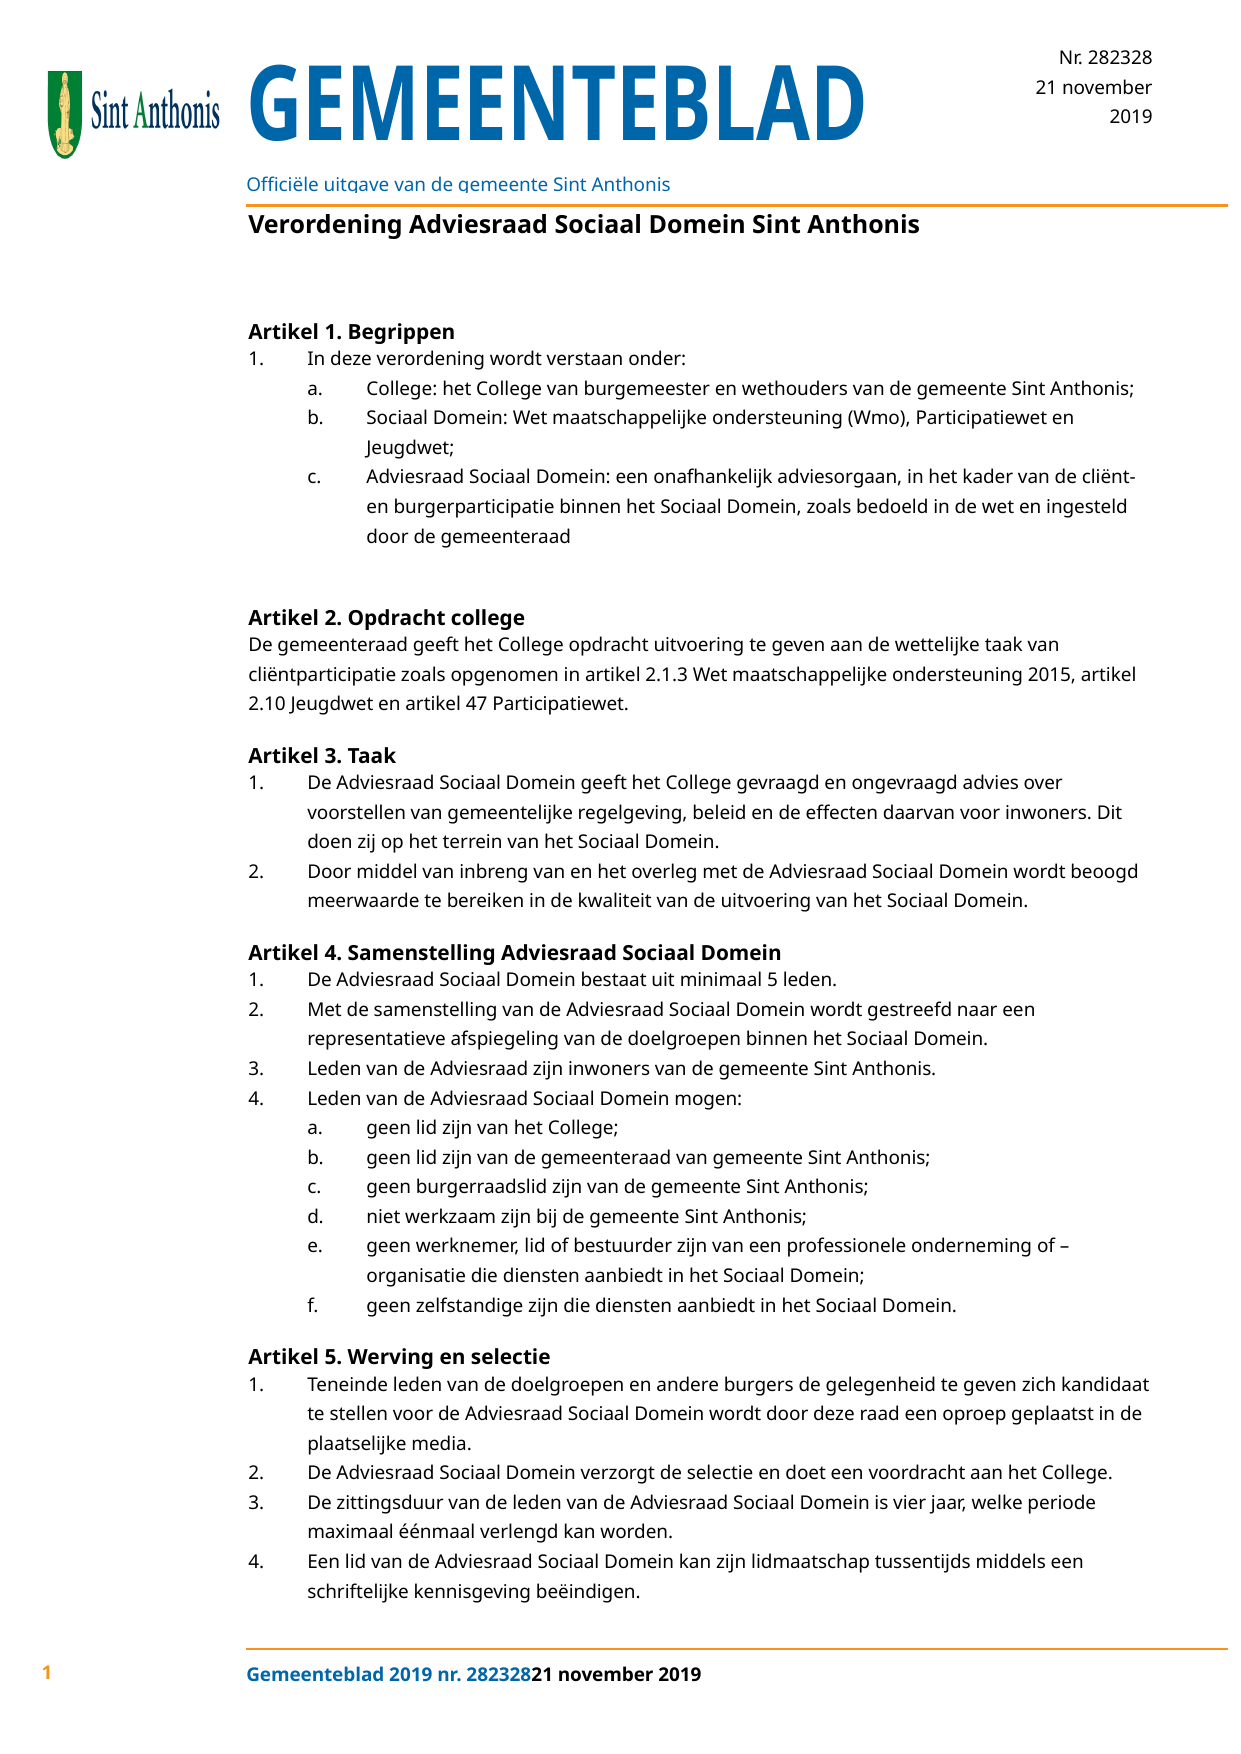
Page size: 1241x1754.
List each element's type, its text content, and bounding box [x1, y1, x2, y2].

list geen burgerraadslid zijn van de gemeente Sint Anthonis; [307, 1173, 1152, 1199]
text Artikel 2. Opdracht college [248, 603, 1152, 631]
list De Adviesraad Sociaal Domein bestaat uit minimaal 5 leden. [248, 966, 1152, 992]
list geen werknemer, lid of bestuurder zijn van een professionele onderneming of –organisatie die diensten aanbiedt in het Sociaal Domein; [307, 1233, 1152, 1288]
text Artikel 3. Taak [248, 741, 1152, 769]
list Leden van de Adviesraad zijn inwoners van de gemeente Sint Anthonis. [248, 1055, 1152, 1081]
list In deze verordening wordt verstaan onder: [248, 345, 1152, 371]
text Artikel 1. Begrippen [248, 317, 1152, 345]
text De gemeenteraad geeft het College opdracht uitvoering te geven aan de wettelijke taak van cliëntparticipatie zoals opgenomen in artikel 2.1.3 Wet maatschappelijke ondersteuning 2015, artikel 2.10 Jeugdwet en artikel 47 Participatiewet. [248, 631, 1152, 716]
list Door middel van inbreng van en het overleg met de Adviesraad Sociaal Domein wordt beoogd meerwaarde te bereiken in de kwaliteit van de uitvoering van het Sociaal Domein. [248, 858, 1152, 913]
list geen lid zijn van het College; [307, 1114, 1152, 1140]
text Artikel 5. Werving en selectie [248, 1342, 1152, 1371]
list De zittingsduur van de leden van de Adviesraad Sociaal Domein is vier jaar, welke periode maximaal éénmaal verlengd kan worden. [248, 1489, 1152, 1544]
list geen lid zijn van de gemeenteraad van gemeente Sint Anthonis; [307, 1144, 1152, 1170]
list De Adviesraad Sociaal Domein geeft het College gevraagd en ongevraagd advies over voorstellen van gemeentelijke regelgeving, beleid en de effecten daarvan voor inwoners. Dit doen zij op het terrein van het Sociaal Domein. [248, 769, 1152, 854]
list College: het College van burgemeester en wethouders van de gemeente Sint Anthonis; [307, 375, 1152, 401]
list Sociaal Domein: Wet maatschappelijke ondersteuning (Wmo), Participatiewet en Jeugdwet; [307, 404, 1152, 460]
list Met de samenstelling van de Adviesraad Sociaal Domein wordt gestreefd naar een representatieve afspiegeling van de doelgroepen binnen het Sociaal Domein. [248, 996, 1152, 1051]
list Leden van de Adviesraad Sociaal Domein mogen: [248, 1085, 1152, 1111]
list De Adviesraad Sociaal Domein verzorgt de selectie en doet een voordracht aan het College. [248, 1459, 1152, 1485]
list niet werkzaam zijn bij de gemeente Sint Anthonis; [307, 1203, 1152, 1229]
list Adviesraad Sociaal Domein: een onafhankelijk adviesorgaan, in het kader van de cliënt- en burgerparticipatie binnen het Sociaal Domein, zoals bedoeld in de wet en ingesteld door de gemeenteraad [307, 464, 1152, 548]
picture [41, 47, 231, 172]
list Een lid van de Adviesraad Sociaal Domein kan zijn lidmaatschap tussentijds middels een schriftelijke kennisgeving beëindigen. [248, 1548, 1152, 1603]
list geen zelfstandige zijn die diensten aanbiedt in het Sociaal Domein. [307, 1292, 1152, 1318]
text Artikel 4. Samenstelling Adviesraad Sociaal Domein [248, 938, 1152, 966]
list Teneinde leden van de doelgroepen en andere burgers de gelegenheid te geven zich kandidaat te stellen voor de Adviesraad Sociaal Domein wordt door deze raad een oproep geplaatst in de plaatselijke media. [248, 1371, 1152, 1456]
text Verordening Adviesraad Sociaal Domein Sint Anthonis [248, 207, 1152, 241]
